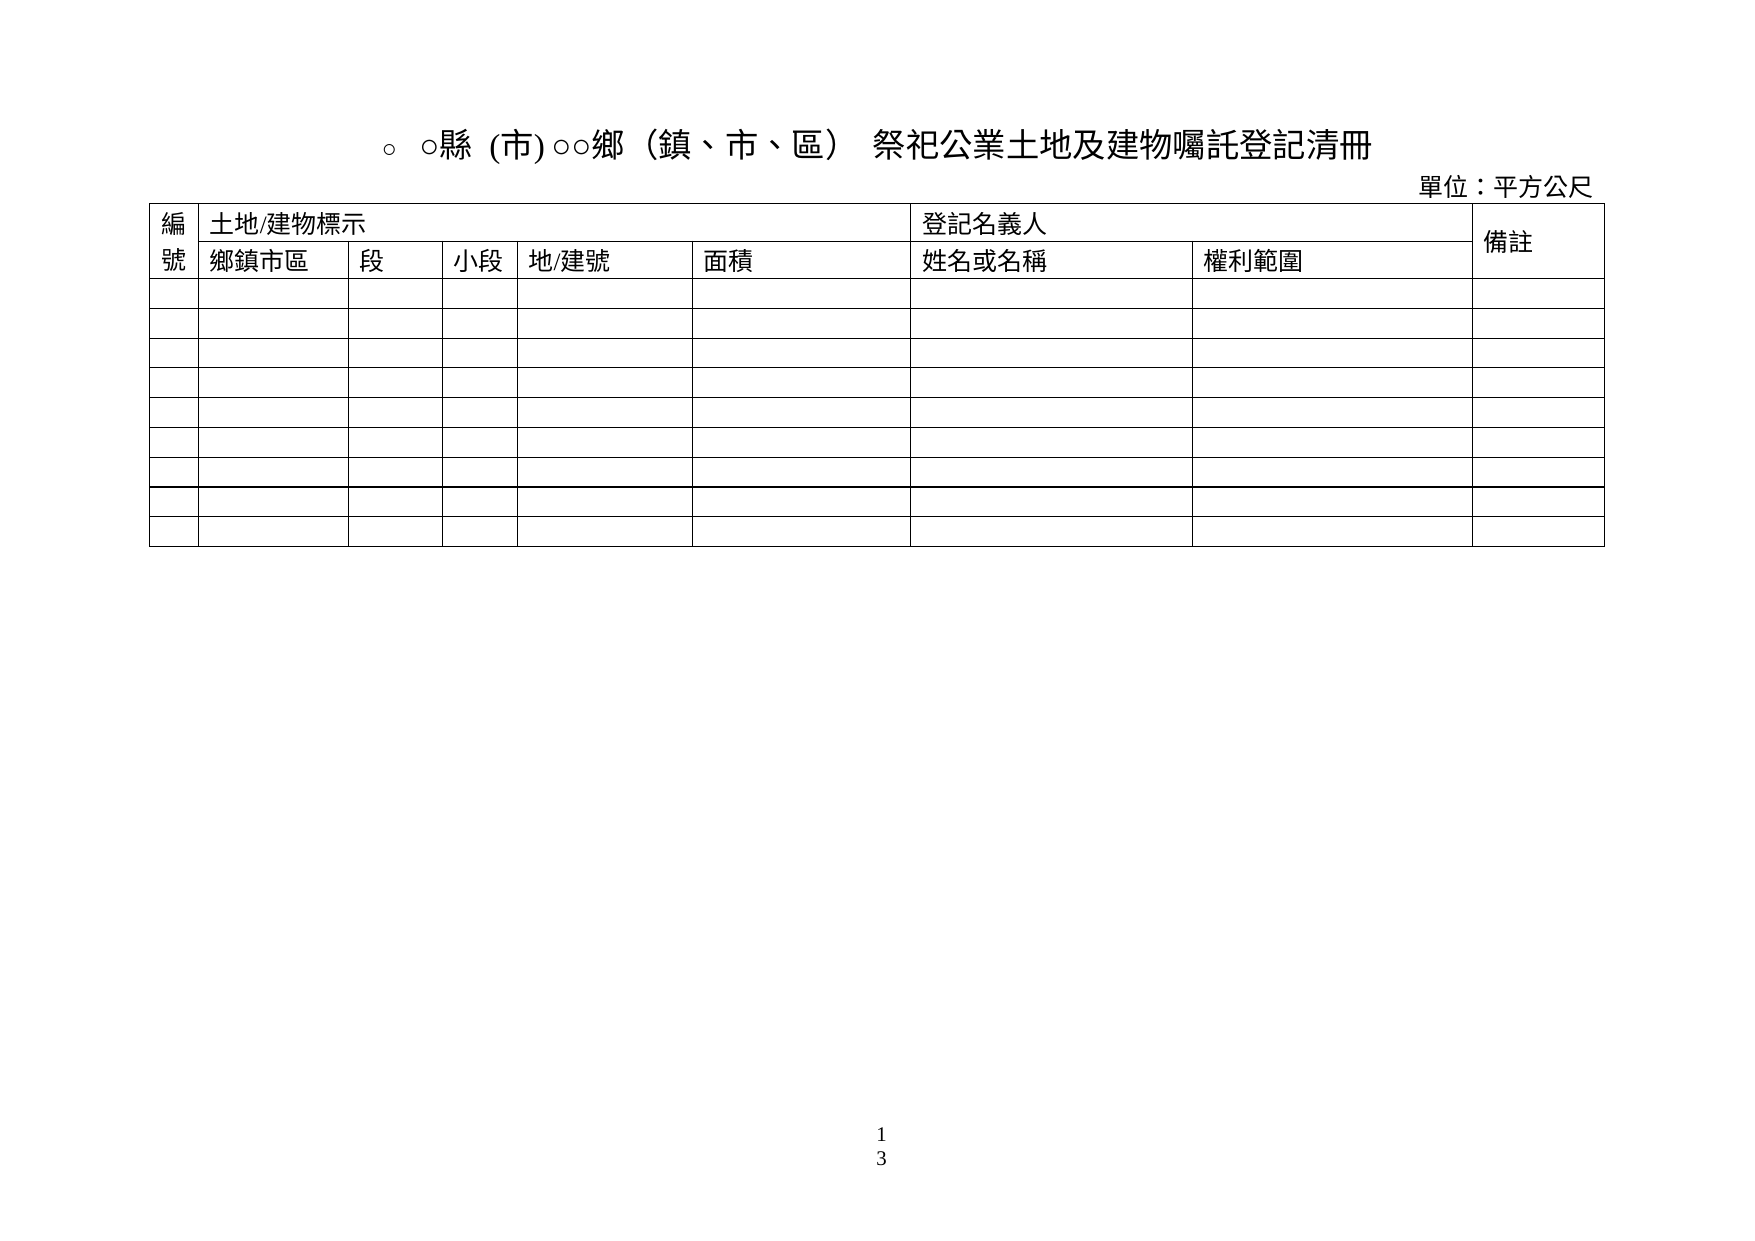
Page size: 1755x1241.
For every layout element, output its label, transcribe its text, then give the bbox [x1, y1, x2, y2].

table_cell [693, 458, 910, 486]
table_cell [693, 398, 910, 427]
table_cell 小段 [443, 242, 517, 278]
table_cell [349, 339, 442, 367]
table_cell [1193, 517, 1472, 546]
table_cell [1473, 279, 1604, 308]
table_cell [693, 428, 910, 457]
table_cell [911, 458, 1192, 486]
table_cell [693, 279, 910, 308]
table_cell [150, 279, 198, 308]
table_cell [911, 428, 1192, 457]
table_cell 地/建號 [518, 242, 692, 278]
table_cell [150, 428, 198, 457]
table_cell [199, 339, 348, 367]
table_cell [1193, 458, 1472, 486]
table_cell 土地/建物標示 [199, 204, 910, 241]
table_cell [1193, 309, 1472, 337]
table_cell [518, 458, 692, 486]
table_cell [693, 339, 910, 367]
table_cell [150, 368, 198, 397]
table_cell [150, 398, 198, 427]
table_cell [911, 279, 1192, 308]
table_cell [518, 428, 692, 457]
table_cell [1473, 339, 1604, 367]
table_cell [1473, 428, 1604, 457]
table_cell [1193, 428, 1472, 457]
table_cell [443, 398, 517, 427]
table_cell [199, 398, 348, 427]
table_cell [349, 309, 442, 337]
table_cell [150, 458, 198, 486]
table_cell [1473, 517, 1604, 546]
table_cell [443, 458, 517, 486]
table_cell [518, 339, 692, 367]
table_cell [443, 517, 517, 546]
table_cell [1193, 488, 1472, 516]
table_cell [150, 517, 198, 546]
table_cell [693, 368, 910, 397]
table_cell [1473, 488, 1604, 516]
table_cell [693, 488, 910, 516]
table_cell [518, 368, 692, 397]
table_cell [443, 279, 517, 308]
table_cell [1473, 368, 1604, 397]
table_cell 姓名或名稱 [911, 242, 1192, 278]
table_cell 編號 [150, 204, 198, 278]
table_cell [150, 488, 198, 516]
table_cell [911, 517, 1192, 546]
table_cell [150, 309, 198, 337]
table_cell 段 [349, 242, 442, 278]
table_cell [911, 309, 1192, 337]
table_cell [150, 339, 198, 367]
table_cell 鄉鎮市區 [199, 242, 348, 278]
table_cell 權利範圍 [1193, 242, 1472, 278]
table_cell [199, 309, 348, 337]
table_cell [349, 279, 442, 308]
table_cell [518, 279, 692, 308]
table_cell [1473, 309, 1604, 337]
table_cell [911, 398, 1192, 427]
table_cell 登記名義人 [911, 204, 1472, 241]
table_cell [693, 309, 910, 337]
table_cell 面積 [693, 242, 910, 278]
table_cell [199, 428, 348, 457]
table_cell [349, 458, 442, 486]
table_cell [199, 279, 348, 308]
table_cell [911, 368, 1192, 397]
table_cell [199, 517, 348, 546]
table_cell [443, 428, 517, 457]
table_cell [518, 398, 692, 427]
table_cell [1193, 279, 1472, 308]
table_cell 備註 [1473, 204, 1604, 278]
table_cell [1193, 398, 1472, 427]
table_cell [911, 339, 1192, 367]
table_cell [443, 368, 517, 397]
table_cell [1473, 398, 1604, 427]
table_cell [911, 488, 1192, 516]
table_cell [349, 428, 442, 457]
table_cell [518, 517, 692, 546]
table_cell [349, 368, 442, 397]
table_cell [443, 309, 517, 337]
table_cell [518, 309, 692, 337]
table_cell [693, 517, 910, 546]
table_cell [199, 368, 348, 397]
table_header ○縣 (市) ○○鄉（鎮、市、區） 祭祀公業土地及建物囑託登記清冊 單位：平方公尺 [150, 119, 1604, 203]
table_cell [199, 488, 348, 516]
table_cell [349, 517, 442, 546]
table_cell [349, 398, 442, 427]
table_cell [349, 488, 442, 516]
table_cell [1193, 368, 1472, 397]
table_cell [518, 488, 692, 516]
table_cell [1193, 339, 1472, 367]
table_cell [443, 488, 517, 516]
table_cell [199, 458, 348, 486]
table_cell [443, 339, 517, 367]
table_cell [1473, 458, 1604, 486]
